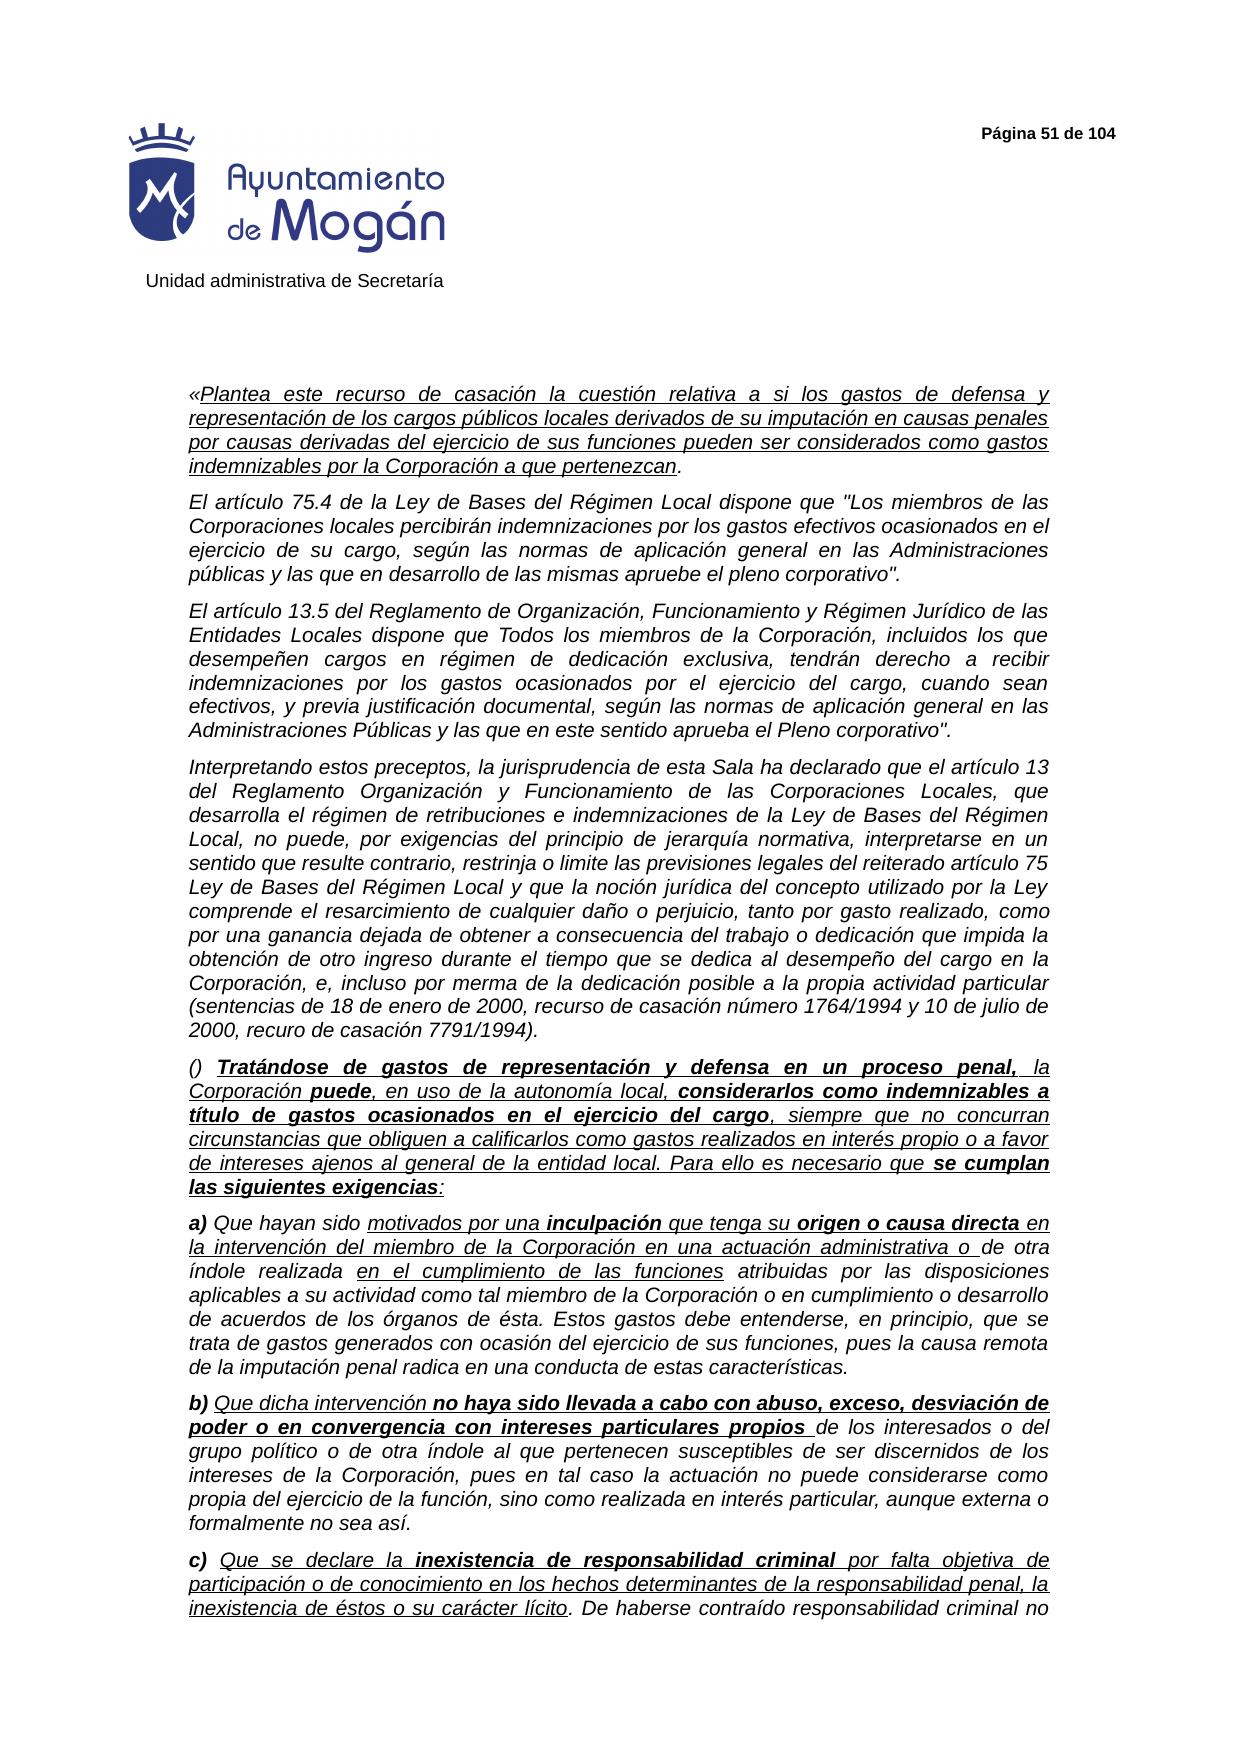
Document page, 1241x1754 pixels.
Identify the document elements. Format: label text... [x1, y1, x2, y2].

text b) Que dicha intervención no haya sido llevada a cabo con abuso, exceso, desviación de poder o en convergencia con intereses particulares propios de los interesados o del grupo político o de otra índole al que pertenecen susceptibles de ser discernidos de los intereses de la Corporación, pues en tal caso la actuación no puede considerarse como propia del ejercicio de la función, sino como realizada en interés particular, aunque externa o formalmente no sea así. [188, 1391, 1052, 1535]
text c) Que se declare la inexistencia de responsabilidad criminal por falta objetiva de participación o de conocimiento en los hechos determinantes de la responsabilidad penal, la inexistencia de éstos o su carácter lícito. De haberse contraído responsabilidad criminal no [188, 1547, 1052, 1619]
text «Plantea este recurso de casación la cuestión relativa a si los gastos de defensa y representación de los cargos públicos locales derivados de su imputación en causas penales por causas derivadas del ejercicio de sus funciones pueden ser considerados como gastos indemnizables por la Corporación a que pertenezcan. [188, 382, 1052, 478]
text El artículo 75.4 de la Ley de Bases del Régimen Local dispone que "Los miembros de las Corporaciones locales percibirán indemnizaciones por los gastos efectivos ocasionados en el ejercicio de su cargo, según las normas de aplicación general en las Administraciones públicas y las que en desarrollo de las mismas apruebe el pleno corporativo". [188, 490, 1052, 586]
text Interpretando estos preceptos, la jurisprudencia de esta Sala ha declarado que el artículo 13 del Reglamento Organización y Funcionamiento de las Corporaciones Locales, que desarrolla el régimen de retribuciones e indemnizaciones de la Ley de Bases del Régimen Local, no puede, por exigencias del principio de jerarquía normativa, interpretarse en un sentido que resulte contrario, restrinja o limite las previsiones legales del reiterado artículo 75 Ley de Bases del Régimen Local y que la noción jurídica del concepto utilizado por la Ley comprende el resarcimiento de cualquier daño o perjuicio, tanto por gasto realizado, como por una ganancia dejada de obtener a consecuencia del trabajo o dedicación que impida la obtención de otro ingreso durante el tiempo que se dedica al desempeño del cargo en la Corporación, e, incluso por merma de la dedicación posible a la propia actividad particular (sentencias de 18 de enero de 2000, recurso de casación número 1764/1994 y 10 de julio de 2000, recuro de casación 7791/1994). [188, 755, 1052, 1042]
text El artículo 13.5 del Reglamento de Organización, Funcionamiento y Régimen Jurídico de las Entidades Locales dispone que Todos los miembros de la Corporación, incluidos los que desempeñen cargos en régimen de dedicación exclusiva, tendrán derecho a recibir indemnizaciones por los gastos ocasionados por el ejercicio del cargo, cuando sean efectivos, y previa justificación documental, según las normas de aplicación general en las Administraciones Públicas y las que en este sentido aprueba el Pleno corporativo". [188, 598, 1052, 742]
picture [128, 123, 445, 259]
text () Tratándose de gastos de representación y defensa en un proceso penal, la Corporación puede, en uso de la autonomía local, considerarlos como indemnizables a título de gastos ocasionados en el ejercicio del cargo, siempre que no concurran circunstancias que obliguen a calificarlos como gastos realizados en interés propio o a favor de intereses ajenos al general de la entidad local. Para ello es necesario que se cumplan las siguientes exigencias: [188, 1055, 1052, 1198]
text a) Que hayan sido motivados por una inculpación que tenga su origen o causa directa en la intervención del miembro de la Corporación en una actuación administrativa o de otra índole realizada en el cumplimiento de las funciones atribuidas por las disposiciones aplicables a su actividad como tal miembro de la Corporación o en cumplimiento o desarrollo de acuerdos de los órganos de ésta. Estos gastos debe entenderse, en principio, que se trata de gastos generados con ocasión del ejercicio de sus funciones, pues la causa remota de la imputación penal radica en una conducta de estas características. [188, 1211, 1052, 1379]
